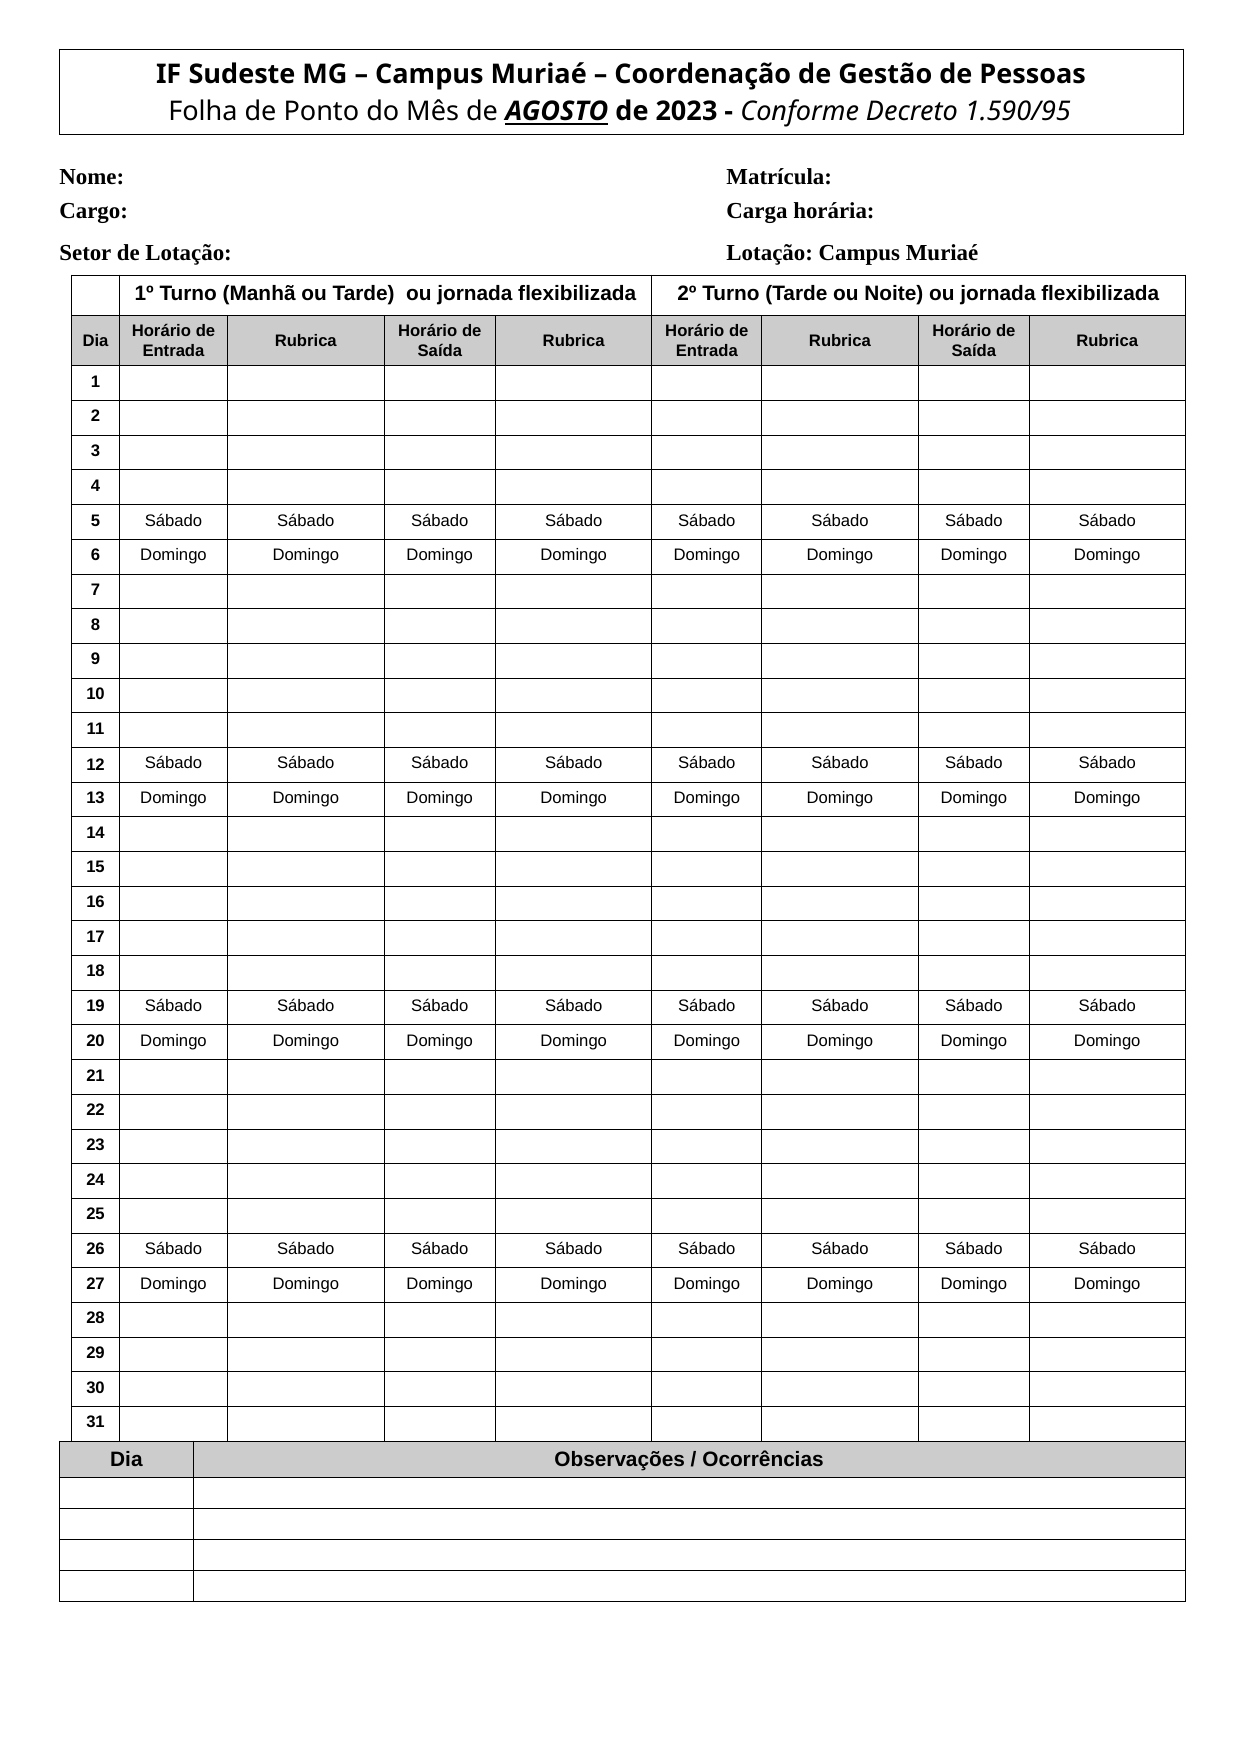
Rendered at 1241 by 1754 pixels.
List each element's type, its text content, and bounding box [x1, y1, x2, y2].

table_cell [228, 852, 384, 886]
table_cell Domingo [228, 1268, 384, 1302]
table_cell Domingo [652, 783, 761, 816]
table_cell [120, 1095, 227, 1128]
table_cell [496, 852, 651, 886]
table_cell [228, 1060, 384, 1094]
table_cell [1030, 921, 1185, 955]
table_cell Domingo [652, 540, 761, 573]
table_cell Domingo [228, 540, 384, 573]
table_cell Rubrica [1030, 316, 1185, 365]
table_cell [59, 990, 71, 1024]
table_cell [762, 609, 918, 643]
table_cell [59, 365, 71, 400]
table_cell [652, 887, 761, 920]
table_cell [59, 1094, 71, 1128]
table_cell [59, 1302, 71, 1337]
table_cell [385, 1303, 495, 1337]
table_cell 14 [72, 817, 119, 851]
table_cell Domingo [496, 1268, 651, 1302]
table_cell [385, 1060, 495, 1094]
table_cell [228, 817, 384, 851]
table_cell 28 [72, 1303, 119, 1337]
table_cell Sábado [496, 1234, 651, 1267]
table_cell [1030, 1164, 1185, 1198]
table_cell [652, 1303, 761, 1337]
table_cell Domingo [919, 783, 1029, 816]
table_cell [1030, 956, 1185, 990]
table_cell [228, 575, 384, 608]
table_cell [385, 1095, 495, 1128]
table_cell [59, 851, 71, 886]
table_cell [762, 1303, 918, 1337]
table_cell [228, 956, 384, 990]
table_cell Sábado [919, 748, 1029, 782]
table_cell [652, 366, 761, 400]
table_cell [228, 436, 384, 469]
table_cell [1030, 1407, 1185, 1441]
table_cell Domingo [919, 1268, 1029, 1302]
table_cell Sábado [228, 1234, 384, 1267]
table_cell [60, 1540, 193, 1570]
table_cell [120, 401, 227, 435]
table_cell Sábado [496, 748, 651, 782]
table_cell 31 [72, 1407, 119, 1441]
table_cell Sábado [652, 505, 761, 539]
table_cell [120, 956, 227, 990]
table_cell [59, 955, 71, 990]
table_cell 2º Turno (Tarde ou Noite) ou jornada flexibilizada [652, 276, 1185, 315]
table_cell 15 [72, 852, 119, 886]
table_cell [496, 401, 651, 435]
table_cell [120, 1060, 227, 1094]
table_cell [1030, 817, 1185, 851]
table_header [1181, 164, 1185, 197]
table_cell [762, 1407, 918, 1441]
table_cell [59, 1337, 71, 1371]
table_cell Sábado [385, 748, 495, 782]
table_cell Domingo [385, 540, 495, 573]
table_cell [919, 817, 1029, 851]
table_cell [228, 679, 384, 712]
table_cell [385, 887, 495, 920]
table_cell Sábado [120, 505, 227, 539]
table_cell [385, 401, 495, 435]
table_header Nome: [59, 164, 726, 197]
table_header Matrícula: [726, 164, 1181, 197]
table_cell Rubrica [228, 316, 384, 365]
table_cell [120, 887, 227, 920]
table_cell [919, 1407, 1029, 1441]
table_cell Domingo [228, 783, 384, 816]
table_cell [385, 679, 495, 712]
table_cell [59, 275, 71, 315]
table_cell [59, 1059, 71, 1094]
table_cell [228, 1372, 384, 1406]
table_cell [496, 1060, 651, 1094]
table_cell [228, 887, 384, 920]
table_cell Sábado [385, 991, 495, 1024]
table_cell [120, 1338, 227, 1371]
table_cell [385, 1164, 495, 1198]
table_cell 19 [72, 991, 119, 1024]
table_cell Horário de Entrada [652, 316, 761, 365]
table_cell [228, 1338, 384, 1371]
table_cell [652, 1164, 761, 1198]
table_cell Sábado [762, 1234, 918, 1267]
table_cell [919, 1095, 1029, 1128]
table_cell [385, 1199, 495, 1232]
table_cell [59, 920, 71, 955]
table_cell [762, 470, 918, 504]
table_cell Lotação: Campus Muriaé [726, 239, 1181, 274]
table_cell [919, 1060, 1029, 1094]
table_cell [59, 400, 71, 435]
table_cell [919, 575, 1029, 608]
table_cell [385, 609, 495, 643]
table_cell [496, 609, 651, 643]
table_cell Sábado [496, 505, 651, 539]
table_cell [762, 1338, 918, 1371]
table_cell [1181, 239, 1185, 274]
table_cell Sábado [919, 991, 1029, 1024]
table_cell [72, 276, 119, 315]
table_cell [228, 609, 384, 643]
table_cell [496, 1095, 651, 1128]
table_cell 25 [72, 1199, 119, 1232]
table_cell [496, 1338, 651, 1371]
table_cell Sábado [652, 1234, 761, 1267]
table_cell [919, 956, 1029, 990]
table_cell [919, 1338, 1029, 1371]
table_cell 22 [72, 1095, 119, 1128]
table_cell 16 [72, 887, 119, 920]
table_cell Domingo [120, 540, 227, 573]
table_cell Sábado [919, 505, 1029, 539]
table_cell [762, 1095, 918, 1128]
table_cell [496, 921, 651, 955]
table_cell [385, 956, 495, 990]
table_cell [652, 609, 761, 643]
table_cell [228, 921, 384, 955]
table_cell [652, 1199, 761, 1232]
table_cell Domingo [762, 783, 918, 816]
table_cell Horário de Saída [919, 316, 1029, 365]
table_cell [652, 679, 761, 712]
table_cell Domingo [919, 540, 1029, 573]
table_cell [496, 956, 651, 990]
table_cell [59, 1198, 71, 1232]
table_cell [652, 436, 761, 469]
table_cell Setor de Lotação: [59, 239, 726, 274]
table_cell [120, 1199, 227, 1232]
table_cell [120, 1130, 227, 1163]
table_cell 2 [72, 401, 119, 435]
table_cell [59, 1024, 71, 1059]
table_cell [1030, 887, 1185, 920]
table_cell [652, 817, 761, 851]
table_cell [762, 366, 918, 400]
table_cell [496, 713, 651, 747]
table_cell [194, 1540, 1185, 1570]
table_cell Rubrica [496, 316, 651, 365]
table_cell 29 [72, 1338, 119, 1371]
table_cell [385, 1372, 495, 1406]
table_cell [228, 470, 384, 504]
table_cell [60, 1509, 193, 1539]
table_cell [60, 1571, 193, 1601]
table_cell [496, 1130, 651, 1163]
table_cell 23 [72, 1130, 119, 1163]
table_cell [762, 1372, 918, 1406]
table_cell [120, 366, 227, 400]
table_cell Sábado [120, 1234, 227, 1267]
table_cell 4 [72, 470, 119, 504]
table_cell [1030, 1338, 1185, 1371]
table_cell [120, 679, 227, 712]
table_cell Domingo [120, 783, 227, 816]
table_cell [59, 315, 71, 365]
table_cell [59, 712, 71, 747]
table_cell Rubrica [762, 316, 918, 365]
table_cell Domingo [762, 1025, 918, 1059]
table_cell Domingo [120, 1268, 227, 1302]
table_cell [228, 1164, 384, 1198]
table_cell Sábado [1030, 505, 1185, 539]
table_cell 3 [72, 436, 119, 469]
table_cell [496, 575, 651, 608]
table_cell [385, 852, 495, 886]
table_cell [652, 1095, 761, 1128]
table_cell Horário de Saída [385, 316, 495, 365]
table_cell [120, 575, 227, 608]
table_cell [385, 470, 495, 504]
table_cell [762, 1164, 918, 1198]
table_cell Sábado [120, 748, 227, 782]
table_cell [59, 1371, 71, 1406]
table_cell [762, 887, 918, 920]
table_cell 12 [72, 748, 119, 782]
table_cell [652, 1407, 761, 1441]
table_cell [762, 956, 918, 990]
table_cell [385, 436, 495, 469]
table_cell [59, 643, 71, 677]
table_cell Domingo [652, 1268, 761, 1302]
table_cell [1030, 366, 1185, 400]
table_cell [228, 1199, 384, 1232]
table_cell Domingo [762, 540, 918, 573]
table_cell [59, 1129, 71, 1163]
table_cell Sábado [1030, 748, 1185, 782]
table_cell [1030, 644, 1185, 677]
table_cell Sábado [228, 991, 384, 1024]
table_cell 18 [72, 956, 119, 990]
table_cell [762, 1199, 918, 1232]
table_cell 24 [72, 1164, 119, 1198]
table_cell Sábado [762, 748, 918, 782]
table_cell [228, 644, 384, 677]
table_cell [120, 1303, 227, 1337]
table_cell [919, 1164, 1029, 1198]
table_cell 26 [72, 1234, 119, 1267]
table_cell [762, 575, 918, 608]
table_cell [59, 574, 71, 608]
table_cell [1030, 1095, 1185, 1128]
table_cell [385, 921, 495, 955]
table_cell [1030, 852, 1185, 886]
table_cell [1030, 575, 1185, 608]
table_cell Dia [72, 316, 119, 365]
table_cell [385, 644, 495, 677]
table_cell Domingo [919, 1025, 1029, 1059]
table_cell Domingo [385, 783, 495, 816]
table_cell [228, 1407, 384, 1441]
table_cell [652, 575, 761, 608]
table_cell [1030, 679, 1185, 712]
table_cell [919, 470, 1029, 504]
table_cell [120, 644, 227, 677]
table_cell [120, 1372, 227, 1406]
table_cell [194, 1509, 1185, 1539]
table_cell Domingo [228, 1025, 384, 1059]
table_cell Sábado [652, 991, 761, 1024]
table_cell [194, 1478, 1185, 1508]
table_cell [120, 817, 227, 851]
table_cell Sábado [385, 505, 495, 539]
table_cell [59, 469, 71, 504]
table_cell [762, 852, 918, 886]
table_cell [385, 575, 495, 608]
table_cell [385, 817, 495, 851]
table_cell 9 [72, 644, 119, 677]
table_cell [228, 366, 384, 400]
table_cell [1030, 713, 1185, 747]
table_cell Sábado [496, 991, 651, 1024]
table_cell [194, 1571, 1185, 1601]
table_cell 10 [72, 679, 119, 712]
table_cell [919, 401, 1029, 435]
table_cell [762, 921, 918, 955]
table_cell [1030, 1303, 1185, 1337]
table_cell [652, 401, 761, 435]
table_cell [762, 436, 918, 469]
table_cell [496, 887, 651, 920]
table_cell [652, 1060, 761, 1094]
table_cell [919, 366, 1029, 400]
table_cell [228, 1303, 384, 1337]
table_cell [496, 679, 651, 712]
table_cell [228, 713, 384, 747]
table_cell [120, 1164, 227, 1198]
table_cell [496, 1303, 651, 1337]
table_cell [762, 713, 918, 747]
table_cell [496, 1199, 651, 1232]
table_cell [385, 366, 495, 400]
table_cell 17 [72, 921, 119, 955]
table_cell [59, 678, 71, 712]
table_cell [496, 436, 651, 469]
table_cell [1030, 1372, 1185, 1406]
table_cell [762, 644, 918, 677]
table_cell Sábado [228, 748, 384, 782]
table_cell [385, 1407, 495, 1441]
table_cell [919, 713, 1029, 747]
table_cell Domingo [496, 540, 651, 573]
table_cell [1030, 401, 1185, 435]
table_cell [762, 679, 918, 712]
table_cell [496, 470, 651, 504]
table_cell Sábado [1030, 1234, 1185, 1267]
table_cell Observações / Ocorrências [194, 1442, 1185, 1477]
table_cell Domingo [762, 1268, 918, 1302]
table_cell [1030, 1130, 1185, 1163]
table_cell [496, 366, 651, 400]
table_cell 20 [72, 1025, 119, 1059]
table_cell 11 [72, 713, 119, 747]
table_cell Sábado [762, 505, 918, 539]
table_cell [652, 644, 761, 677]
table_cell [120, 609, 227, 643]
table_cell 8 [72, 609, 119, 643]
table_cell Sábado [919, 1234, 1029, 1267]
table_cell [120, 470, 227, 504]
table_cell [59, 539, 71, 573]
table_cell [1030, 470, 1185, 504]
table_cell 7 [72, 575, 119, 608]
table_cell [385, 1338, 495, 1371]
table_cell Domingo [496, 1025, 651, 1059]
table_cell Domingo [120, 1025, 227, 1059]
table_cell [919, 436, 1029, 469]
table_cell [385, 1130, 495, 1163]
table_cell [59, 816, 71, 851]
table_cell [228, 1130, 384, 1163]
table_cell [652, 956, 761, 990]
table_cell [919, 1303, 1029, 1337]
table_cell [652, 1338, 761, 1371]
table_cell Sábado [1030, 991, 1185, 1024]
table_cell Dia [60, 1442, 193, 1477]
table_cell Domingo [1030, 1268, 1185, 1302]
table_cell [762, 401, 918, 435]
table_cell Domingo [385, 1268, 495, 1302]
table_cell 13 [72, 783, 119, 816]
table_cell [120, 921, 227, 955]
table_cell 6 [72, 540, 119, 573]
table_cell Carga horária: [726, 198, 1181, 239]
table_cell Sábado [228, 505, 384, 539]
table_cell 5 [72, 505, 119, 539]
table_cell [919, 679, 1029, 712]
table_cell 27 [72, 1268, 119, 1302]
table_cell [59, 782, 71, 816]
table_cell [59, 435, 71, 469]
table_cell [762, 817, 918, 851]
table_cell Domingo [1030, 783, 1185, 816]
table_cell [59, 1233, 71, 1267]
table_cell [1030, 609, 1185, 643]
table_cell Sábado [652, 748, 761, 782]
table_cell [59, 1163, 71, 1198]
table_cell [59, 1267, 71, 1302]
table_cell [1030, 1199, 1185, 1232]
table_cell [59, 1406, 71, 1441]
table_cell Sábado [120, 991, 227, 1024]
table_cell [496, 817, 651, 851]
table_cell [919, 1199, 1029, 1232]
table_cell [59, 608, 71, 643]
table_cell [59, 747, 71, 782]
table_cell Sábado [385, 1234, 495, 1267]
table_cell Sábado [762, 991, 918, 1024]
table_cell 30 [72, 1372, 119, 1406]
table_cell [60, 1478, 193, 1508]
table_cell [120, 1407, 227, 1441]
table_cell [652, 921, 761, 955]
table_cell [385, 713, 495, 747]
table_cell [652, 713, 761, 747]
table_cell [228, 1095, 384, 1128]
table_cell [59, 504, 71, 539]
table_cell [652, 1130, 761, 1163]
table_cell Domingo [1030, 1025, 1185, 1059]
table_cell [496, 644, 651, 677]
table_cell Horário de Entrada [120, 316, 227, 365]
table_cell [120, 852, 227, 886]
table_cell Domingo [1030, 540, 1185, 573]
table_cell [1030, 436, 1185, 469]
table_cell [919, 609, 1029, 643]
table_cell Domingo [496, 783, 651, 816]
table_cell 1º Turno (Manhã ou Tarde) ou jornada flexibilizada [120, 276, 651, 315]
table_cell [919, 921, 1029, 955]
table_cell Domingo [385, 1025, 495, 1059]
table_cell [652, 852, 761, 886]
table_cell [919, 644, 1029, 677]
table_cell [919, 887, 1029, 920]
table_cell [919, 1130, 1029, 1163]
table_cell [919, 1372, 1029, 1406]
table_cell [120, 713, 227, 747]
table_cell 1 [72, 366, 119, 400]
table_cell [496, 1164, 651, 1198]
table_cell [652, 1372, 761, 1406]
table_cell [59, 886, 71, 920]
table_cell 21 [72, 1060, 119, 1094]
table_cell [496, 1372, 651, 1406]
table_cell [652, 470, 761, 504]
table_cell [762, 1060, 918, 1094]
table_cell Cargo: [59, 198, 726, 239]
table_cell [120, 436, 227, 469]
table_cell [228, 401, 384, 435]
table_cell [762, 1130, 918, 1163]
table_cell [1181, 198, 1185, 239]
table_cell [1030, 1060, 1185, 1094]
table_cell [919, 852, 1029, 886]
table_cell [496, 1407, 651, 1441]
table_cell Domingo [652, 1025, 761, 1059]
